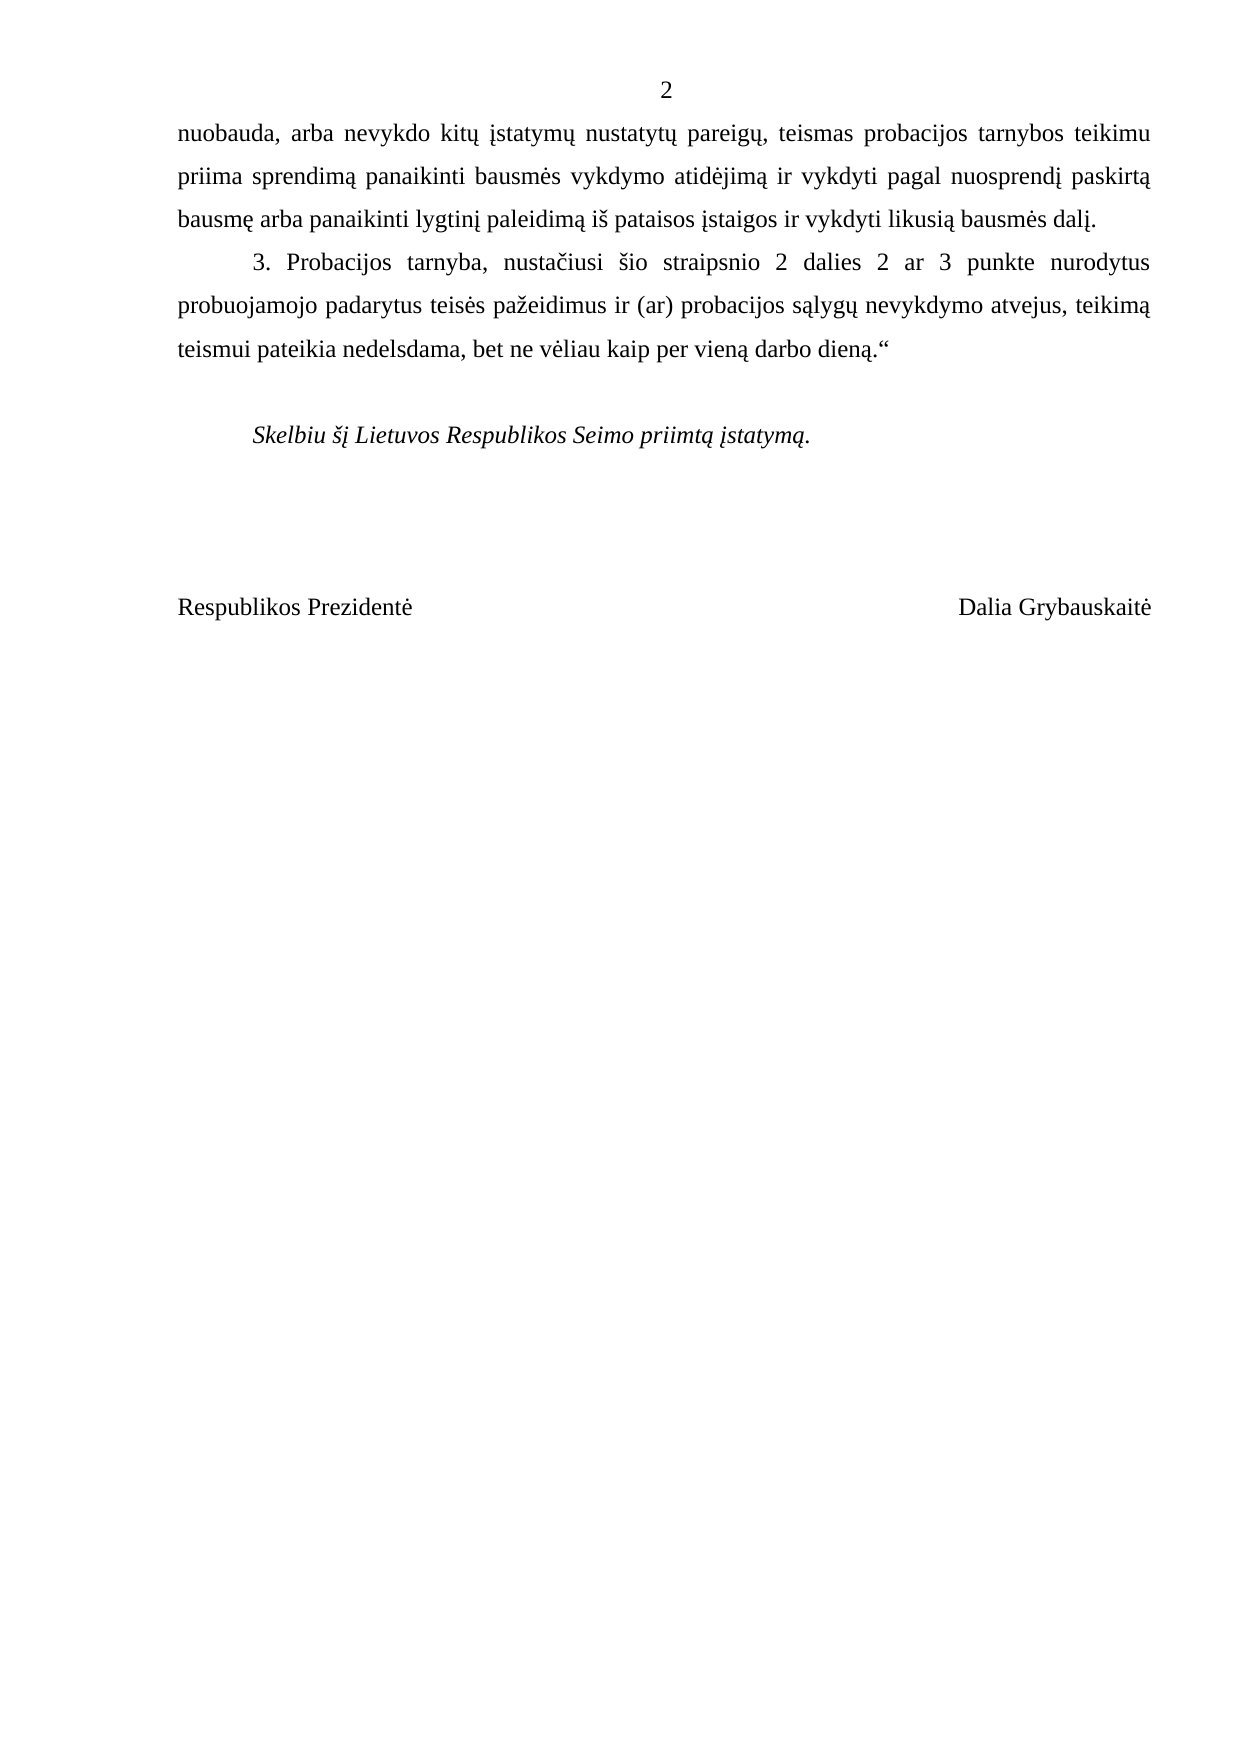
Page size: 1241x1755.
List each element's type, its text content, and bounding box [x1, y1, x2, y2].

text Skelbiu šį Lietuvos Respublikos Seimo priimtą įstatymą. [177, 420, 1152, 449]
text 3. Probacijos tarnyba, nustačiusi šio straipsnio 2 dalies 2 ar 3 punkte nurodytus probuojamojo padarytus teisės pažeidimus ir (ar) probacijos sąlygų nevykdymo atvejus, teikimą teismui pateikia nedelsdama, bet ne vėliau kaip per vieną darbo dieną.“ [177, 247, 1152, 362]
text nuobauda, arba nevykdo kitų įstatymų nustatytų pareigų, teismas probacijos tarnybos teikimu priima sprendimą panaikinti bausmės vykdymo atidėjimą ir vykdyti pagal nuosprendį paskirtą bausmę arba panaikinti lygtinį paleidimą iš pataisos įstaigos ir vykdyti likusią bausmės dalį. [177, 118, 1152, 233]
text Respublikos Prezidentė Dalia Grybauskaitė [177, 592, 1152, 621]
